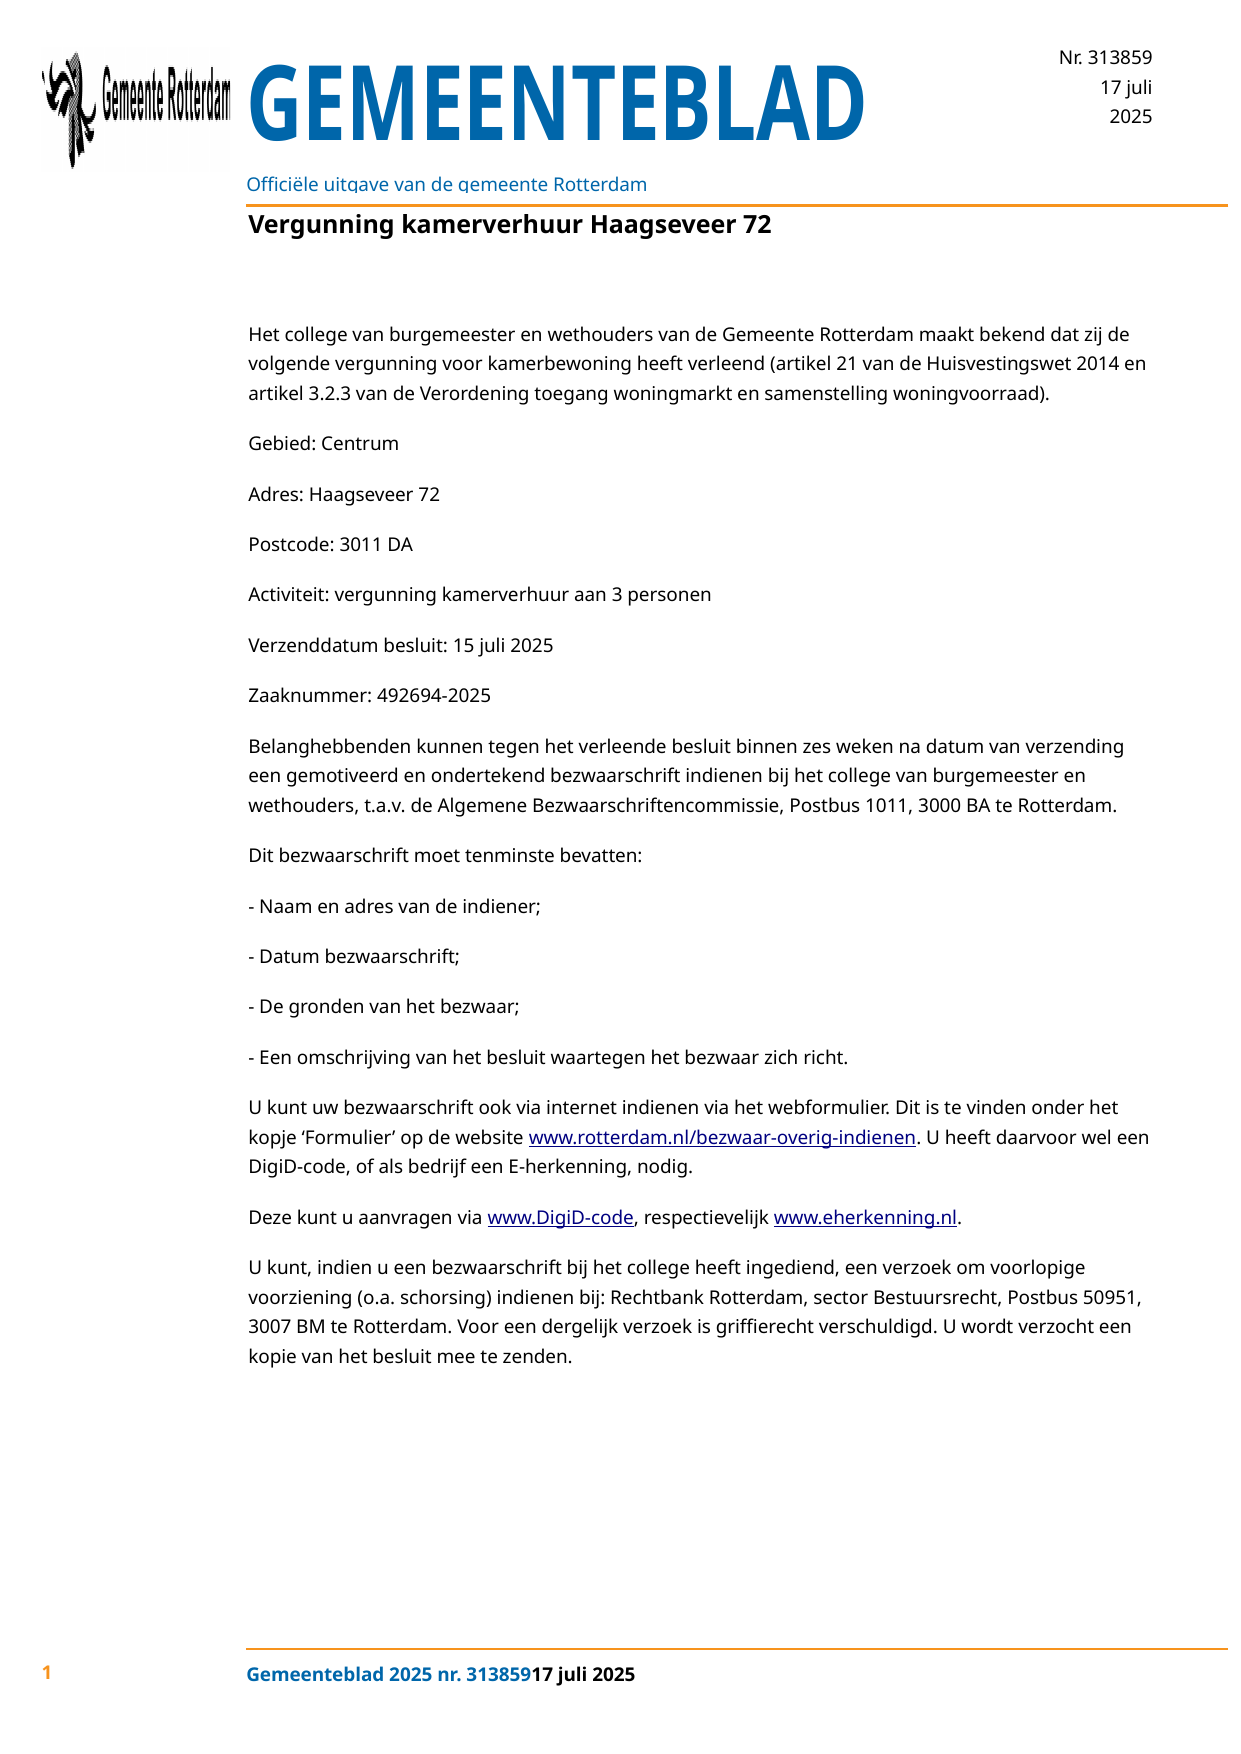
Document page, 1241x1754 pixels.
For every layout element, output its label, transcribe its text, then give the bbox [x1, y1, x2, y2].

text Postcode: 3011 DA [248, 531, 1152, 557]
text Gebied: Centrum [248, 430, 1152, 456]
text - De gronden van het bezwaar; [248, 994, 1152, 1019]
text Vergunning kamerverhuur Haagseveer 72 [248, 207, 1152, 241]
text Adres: Haagseveer 72 [248, 481, 1152, 506]
text Belanghebbenden kunnen tegen het verleende besluit binnen zes weken na datum van verzending een gemotiveerd en ondertekend bezwaarschrift indienen bij het college van burgemeester en wethouders, t.a.v. de Algemene Bezwaarschriftencommissie, Postbus 1011, 3000 BA te Rotterdam. [248, 733, 1152, 818]
text - Een omschrijving van het besluit waartegen het bezwaar zich richt. [248, 1044, 1152, 1070]
text Zaaknummer: 492694-2025 [248, 682, 1152, 708]
text - Naam en adres van de indiener; [248, 893, 1152, 918]
text - Datum bezwaarschrift; [248, 943, 1152, 969]
text Dit bezwaarschrift moet tenminste bevatten: [248, 842, 1152, 868]
text Activiteit: vergunning kamerverhuur aan 3 personen [248, 582, 1152, 607]
text Deze kunt u aanvragen via www.DigiD-code, respectievelijk www.eherkenning.nl. [248, 1204, 1152, 1230]
picture [41, 47, 231, 172]
text U kunt uw bezwaarschrift ook via internet indienen via het webformulier. Dit is te vinden onder het kopje ‘Formulier’ op de website www.rotterdam.nl/bezwaar-overig-indienen. U heeft daarvoor wel een DigiD-code, of als bedrijf een E-herkenning, nodig. [248, 1094, 1152, 1179]
text Verzenddatum besluit: 15 juli 2025 [248, 632, 1152, 658]
text Het college van burgemeester en wethouders van de Gemeente Rotterdam maakt bekend dat zij de volgende vergunning voor kamerbewoning heeft verleend (artikel 21 van de Huisvestingswet 2014 en artikel 3.2.3 van de Verordening toegang woningmarkt en samenstelling woningvoorraad). [248, 321, 1152, 406]
text U kunt, indien u een bezwaarschrift bij het college heeft ingediend, een verzoek om voorlopige voorziening (o.a. schorsing) indienen bij: Rechtbank Rotterdam, sector Bestuursrecht, Postbus 50951, 3007 BM te Rotterdam. Voor een dergelijk verzoek is griffierecht verschuldigd. U wordt verzocht een kopie van het besluit mee te zenden. [248, 1254, 1152, 1369]
